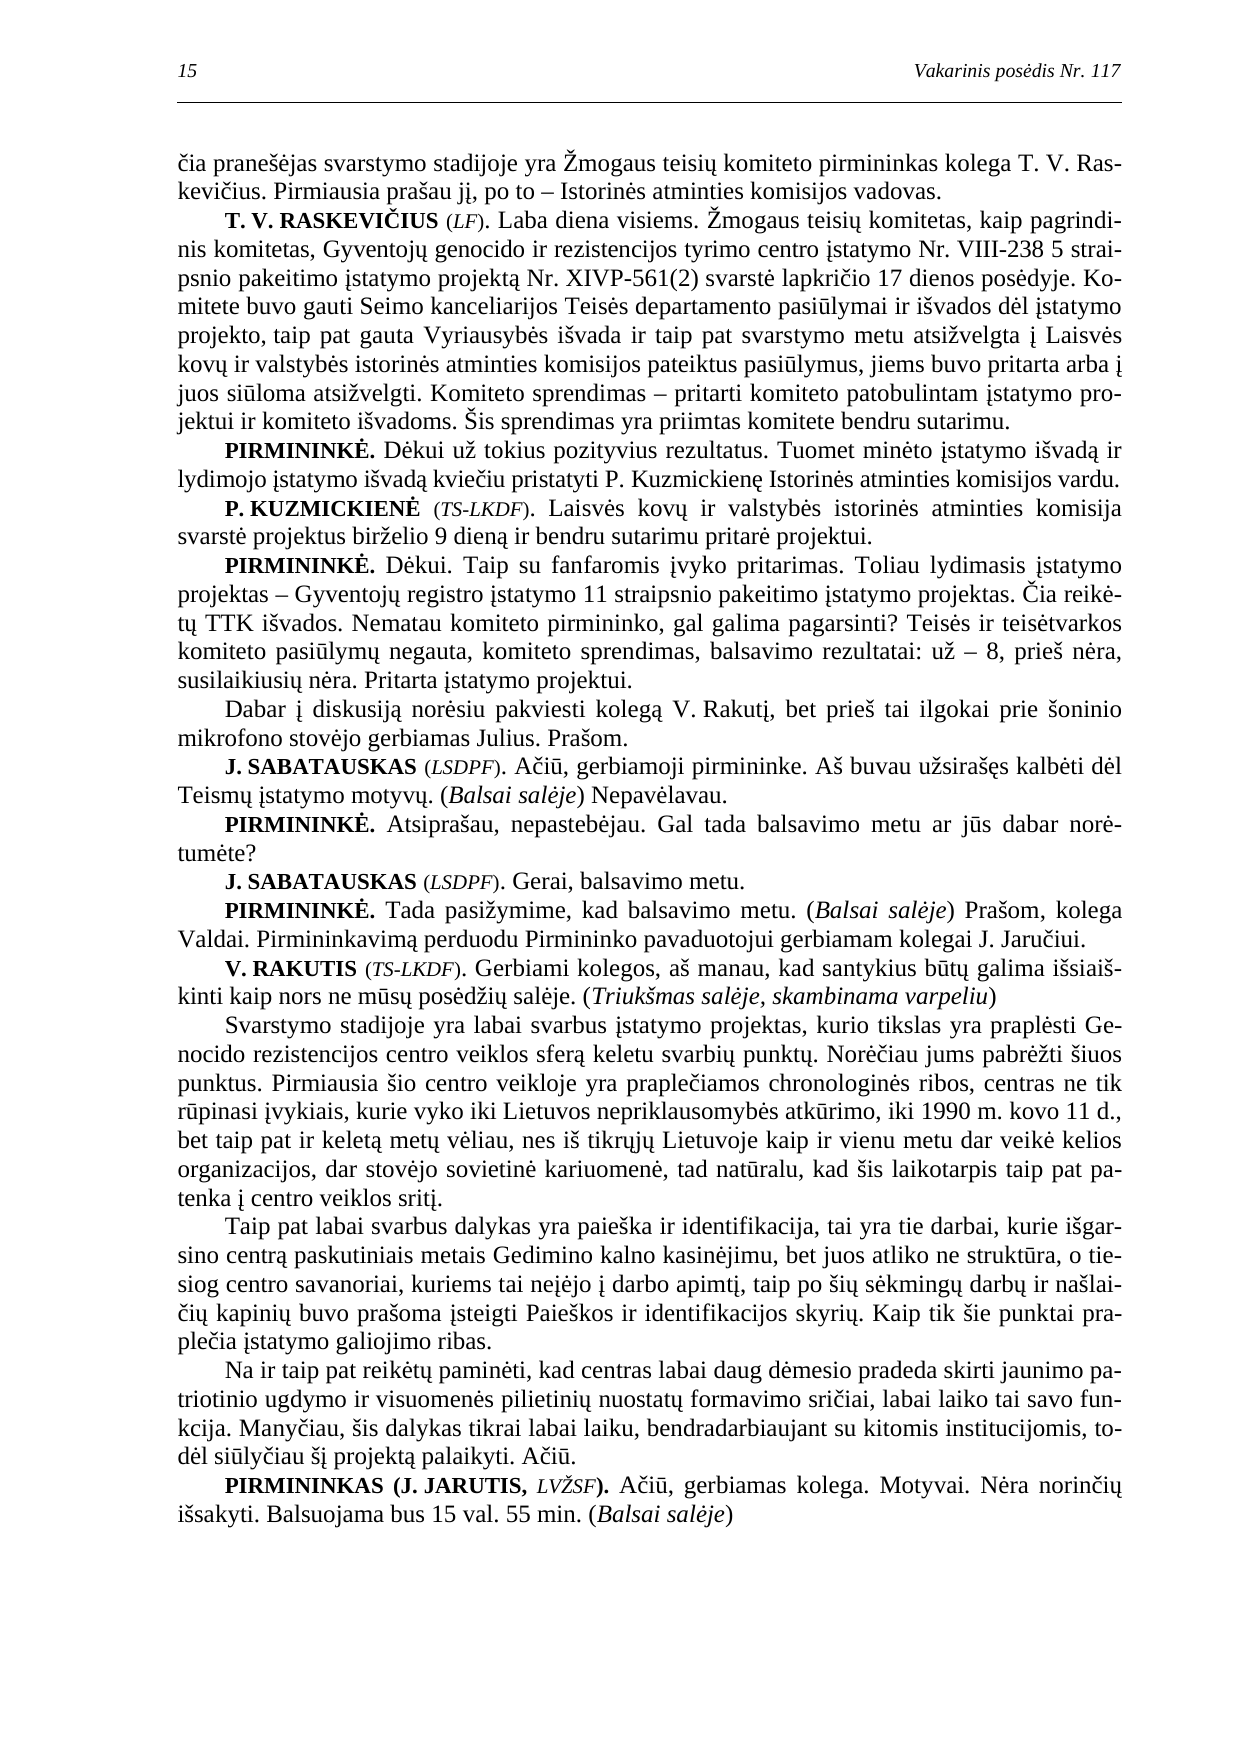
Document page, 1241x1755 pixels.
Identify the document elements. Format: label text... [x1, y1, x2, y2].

text Na ir taip pat rei­kė­tų pa­mi­nė­ti, kad cen­tras la­bai daug dė­me­sio pra­de­da skir­ti jau­ni­mo pa­trio­ti­nio ug­dy­mo ir vi­suo­me­nės pi­lie­ti­nių nuo­sta­tų for­ma­vi­mo sri­čiai, la­bai lai­ko tai sa­vo fun­k­ci­ja. Ma­ny­čiau, šis da­ly­kas tik­rai la­bai lai­ku, ben­dra­dar­biau­jant su ki­to­mis ins­ti­tu­ci­jo­mis, to­dėl siū­ly­čiau šį pro­jek­tą pa­lai­ky­ti. Ačiū. [177, 1355, 1122, 1470]
text čia pra­ne­šė­jas svars­ty­mo sta­di­jo­je yra Žmo­gaus tei­sių ko­mi­te­to pir­mi­nin­kas ko­le­ga T. V. Ras­ke­vi­čius. Pir­miau­sia pra­šau jį, po to – Is­to­ri­nės at­min­ties ko­mi­si­jos va­do­vas. [177, 148, 1122, 205]
text PIRMININKĖ. At­si­pra­šau, ne­pa­ste­bė­jau. Gal ta­da bal­sa­vi­mo me­tu ar jūs da­bar no­rė­tumė­te? [177, 809, 1122, 866]
text J. SABATAUSKAS (LSDPF). Ačiū, ger­bia­mo­ji pir­mi­nin­ke. Aš bu­vau už­si­ra­šęs kal­bė­ti dėl Teis­mų įsta­ty­mo mo­ty­vų. (Bal­sai sa­lė­je) Ne­pa­vė­la­vau. [177, 751, 1122, 809]
text PIRMININKĖ. Ta­da pa­si­žy­mi­me, kad bal­sa­vi­mo me­tu. (Bal­sai sa­lė­je) Pra­šom, ko­le­ga Val­dai. Pir­mi­nin­ka­vi­mą per­duo­du Pir­mi­nin­ko pa­va­duo­to­jui ger­bia­mam ko­le­gai J. Ja­ru­čiui. [177, 895, 1122, 953]
text PIRMININKAS (J. JARUTIS, LVŽSF). Ačiū, ger­bia­mas ko­le­ga. Mo­ty­vai. Nė­ra no­rin­čių iš­sa­ky­ti. Bal­suo­ja­ma bus 15 val. 55 min. (Bal­sai sa­lė­je) [177, 1470, 1122, 1528]
text PIRMININKĖ. Dė­kui. Taip su fan­fa­ro­mis įvy­ko pri­ta­ri­mas. To­liau ly­di­ma­sis įsta­ty­mo pro­jek­tas – Gy­ven­to­jų re­gist­ro įsta­ty­mo 11 straips­nio pa­kei­ti­mo įsta­ty­mo pro­jek­tas. Čia rei­kė­tų TTK iš­va­dos. Ne­ma­tau ko­mi­te­to pir­mi­nin­ko, gal ga­li­ma pa­gar­sin­ti? Tei­sės ir tei­sėt­var­kos ko­mi­te­to pa­siū­ly­mų ne­gau­ta, ko­mi­te­to spren­di­mas, bal­sa­vi­mo re­zul­ta­tai: už – 8, prieš nė­ra, su­si­lai­kiu­sių nė­ra. Pri­tar­ta įsta­ty­mo pro­jek­tui. [177, 550, 1122, 694]
text Taip pat la­bai svar­bus da­ly­kas yra pa­ieš­ka ir iden­ti­fi­ka­ci­ja, tai yra tie dar­bai, ku­rie iš­gar­si­no cen­trą pas­ku­ti­niais me­tais Ge­di­mi­no kal­no ka­si­nė­ji­mu, bet juos at­li­ko ne struk­tū­ra, o tie­siog cen­tro sa­va­no­riai, ku­riems tai ne­įė­jo į dar­bo ap­im­tį, taip po šių sėk­min­gų dar­bų ir naš­lai­čių ka­pi­nių bu­vo pra­šo­ma įsteig­ti Pa­ieš­kos ir iden­ti­fi­ka­ci­jos sky­rių. Kaip tik šie punk­tai pra­ple­čia įsta­ty­mo ga­lio­ji­mo ri­bas. [177, 1211, 1122, 1355]
text T. V. RASKEVIČIUS (LF). La­ba die­na vi­siems. Žmo­gaus tei­sių ko­mi­te­tas, kaip pa­grin­di­nis ko­mi­te­tas, Gy­ven­to­jų ge­no­ci­do ir re­zis­ten­ci­jos ty­ri­mo cen­tro įsta­ty­mo Nr. VIII-238 5 strai­ps­nio pa­kei­ti­mo įsta­ty­mo pro­jek­tą Nr. XIVP-561(2) svars­tė lap­kri­čio 17 die­nos po­sė­dy­je. Ko­mi­te­te bu­vo gau­ti Sei­mo kan­ce­lia­ri­jos Tei­sės de­par­ta­men­to pa­siū­ly­mai ir iš­va­dos dėl įsta­ty­mo pro­jek­to, taip pat gau­ta Vy­riau­sy­bės iš­va­da ir taip pat svars­ty­mo me­tu at­si­žvelg­ta į Lais­vės ko­vų ir vals­ty­bės is­to­ri­nės at­min­ties ko­mi­si­jos pa­teik­tus pa­siū­ly­mus, jiems bu­vo pri­tar­ta ar­ba į juos siū­lo­ma at­si­žvelg­ti. Ko­mi­te­to spren­di­mas – pri­tar­ti ko­mi­te­to pa­to­bu­lin­tam įsta­ty­mo pro­jek­tui ir ko­mi­te­to iš­va­doms. Šis spren­di­mas yra pri­im­tas ko­mi­te­te ben­dru su­ta­ri­mu. [177, 205, 1122, 435]
text V. RAKUTIS (TS-LKDF). Ger­bia­mi ko­le­gos, aš ma­nau, kad san­ty­kius bū­tų ga­li­ma iš­si­aiš­kin­ti kaip nors ne mū­sų po­sė­džių sa­lė­je. (Triukš­mas sa­lė­je, skam­bi­na­ma var­pe­liu) [177, 953, 1122, 1010]
text PIRMININKĖ. Dė­kui už to­kius po­zi­ty­vius re­zul­ta­tus. Tuo­met mi­nė­to įsta­ty­mo iš­va­dą ir ly­di­mo­jo įsta­ty­mo iš­va­dą kvie­čiu pri­sta­ty­ti P. Kuz­mic­kie­nę Is­to­ri­nės at­min­ties ko­mi­si­jos var­du. [177, 435, 1122, 493]
text Da­bar į dis­ku­si­ją no­rė­siu pa­kvies­ti ko­le­gą V. Ra­ku­tį, bet prieš tai il­go­kai prie šo­ni­nio mik­ro­fo­no sto­vė­jo ger­bia­mas Ju­lius. Pra­šom. [177, 694, 1122, 751]
text J. SABATAUSKAS (LSDPF). Ge­rai, bal­sa­vi­mo me­tu. [177, 866, 1122, 895]
text P. KUZMICKIENĖ (TS-LKDF). Lais­vės ko­vų ir vals­ty­bės is­to­ri­nės at­min­ties ko­mi­si­ja svars­tė pro­jek­tus bir­že­lio 9 die­ną ir ben­dru su­ta­ri­mu pri­ta­rė pro­jek­tui. [177, 493, 1122, 550]
text Svars­ty­mo sta­di­jo­je yra la­bai svar­bus įsta­ty­mo pro­jek­tas, ku­rio tiks­las yra pra­plės­ti Ge­no­ci­do re­zis­ten­ci­jos cen­tro veik­los sfe­rą ke­le­tu svar­bių punk­tų. No­rė­čiau jums pa­brėž­ti šiuos punk­tus. Pir­miau­sia šio cen­tro veik­lo­je yra pra­ple­čia­mos chro­no­lo­gi­nės ri­bos, cen­tras ne tik rū­pi­na­si įvy­kiais, ku­rie vy­ko iki Lie­tu­vos ne­pri­klau­so­my­bės at­kū­ri­mo, iki 1990 m. ko­vo 11 d., bet taip pat ir ke­le­tą me­tų vė­liau, nes iš tik­rų­jų Lie­tu­vo­je kaip ir vie­nu me­tu dar vei­kė ke­lios or­ga­ni­za­ci­jos, dar sto­vė­jo so­vie­ti­nė ka­riuo­me­nė, tad na­tū­ra­lu, kad šis lai­ko­tar­pis taip pat pa­ten­ka į cen­tro veik­los sri­tį. [177, 1010, 1122, 1211]
